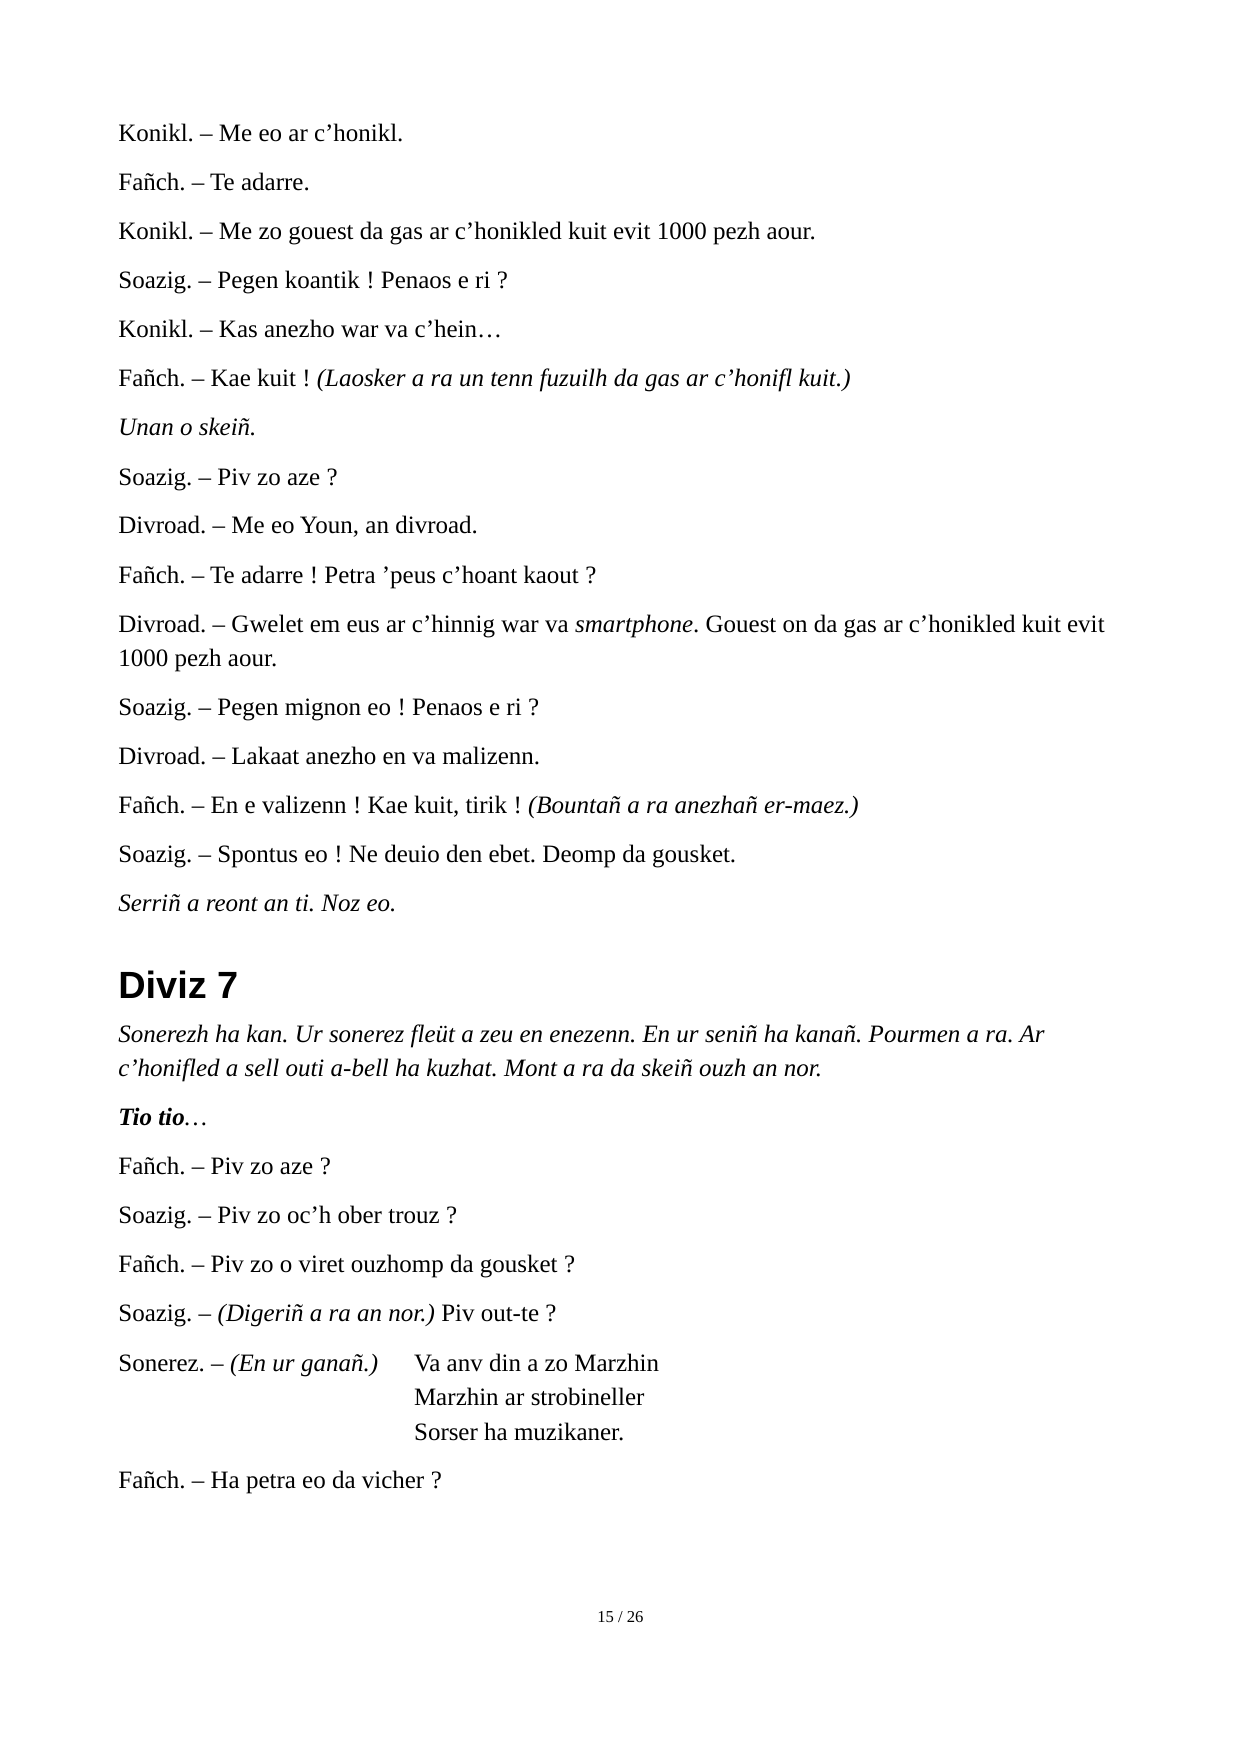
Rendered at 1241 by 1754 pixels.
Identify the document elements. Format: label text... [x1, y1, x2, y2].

text Fañch. – Te adarre ! Petra ’peus c’hoant kaout ? [118, 560, 1122, 588]
text Divroad. – Me eo Youn, an divroad. [118, 511, 1122, 539]
text Fañch. – Piv zo aze ? [118, 1151, 1122, 1180]
text Konikl. – Me zo gouest da gas ar c’honikled kuit evit 1000 pezh aour. [118, 216, 1122, 245]
text Soazig. – (Digeriñ a ra an nor.) Piv out-te ? [118, 1298, 1122, 1327]
text Fañch. – En e valizenn ! Kae kuit, tirik ! (Bountañ a ra anezhañ er-maez.) [118, 790, 1122, 819]
text Soazig. – Piv zo oc’h ober trouz ? [118, 1200, 1122, 1229]
text Soazig. – Pegen mignon eo ! Penaos e ri ? [118, 692, 1122, 721]
text Soazig. – Pegen koantik ! Penaos e ri ? [118, 265, 1122, 294]
text Sonerez. – (En ur ganañ.) Va anv din a zo Marzhin Marzhin ar strobineller Sorser ha muzikaner. [118, 1348, 1122, 1445]
text Fañch. – Piv zo o viret ouzhomp da gousket ? [118, 1249, 1122, 1278]
text Fañch. – Te adarre. [118, 167, 1122, 196]
text Sonerezh ha kan. Ur sonerez fleüt a zeu en enezenn. En ur seniñ ha kanañ. Pourmen a ra. Ar c’honifled a sell outi a-bell ha kuzhat. Mont a ra da skeiñ ouzh an nor. [118, 1019, 1122, 1082]
text Divroad. – Gwelet em eus ar c’hinnig war va smartphone. Gouest on da gas ar c’honikled kuit evit 1000 pezh aour. [118, 609, 1122, 672]
text Konikl. – Kas anezho war va c’hein… [118, 314, 1122, 343]
text Konikl. – Me eo ar c’honikl. [118, 118, 1122, 147]
text Serriñ a reont an ti. Noz eo. [118, 888, 1122, 917]
text Fañch. – Kae kuit ! (Laosker a ra un tenn fuzuilh da gas ar c’honifl kuit.) [118, 363, 1122, 392]
text Fañch. – Ha petra eo da vicher ? [118, 1466, 1122, 1494]
text Divroad. – Lakaat anezho en va malizenn. [118, 741, 1122, 770]
text Tio tio… [118, 1102, 1122, 1131]
text Soazig. – Spontus eo ! Ne deuio den ebet. Deomp da gousket. [118, 839, 1122, 868]
text Soazig. – Piv zo aze ? [118, 462, 1122, 490]
subtitle Diviz 7 [118, 963, 1122, 1006]
text Unan o skeiñ. [118, 412, 1122, 441]
